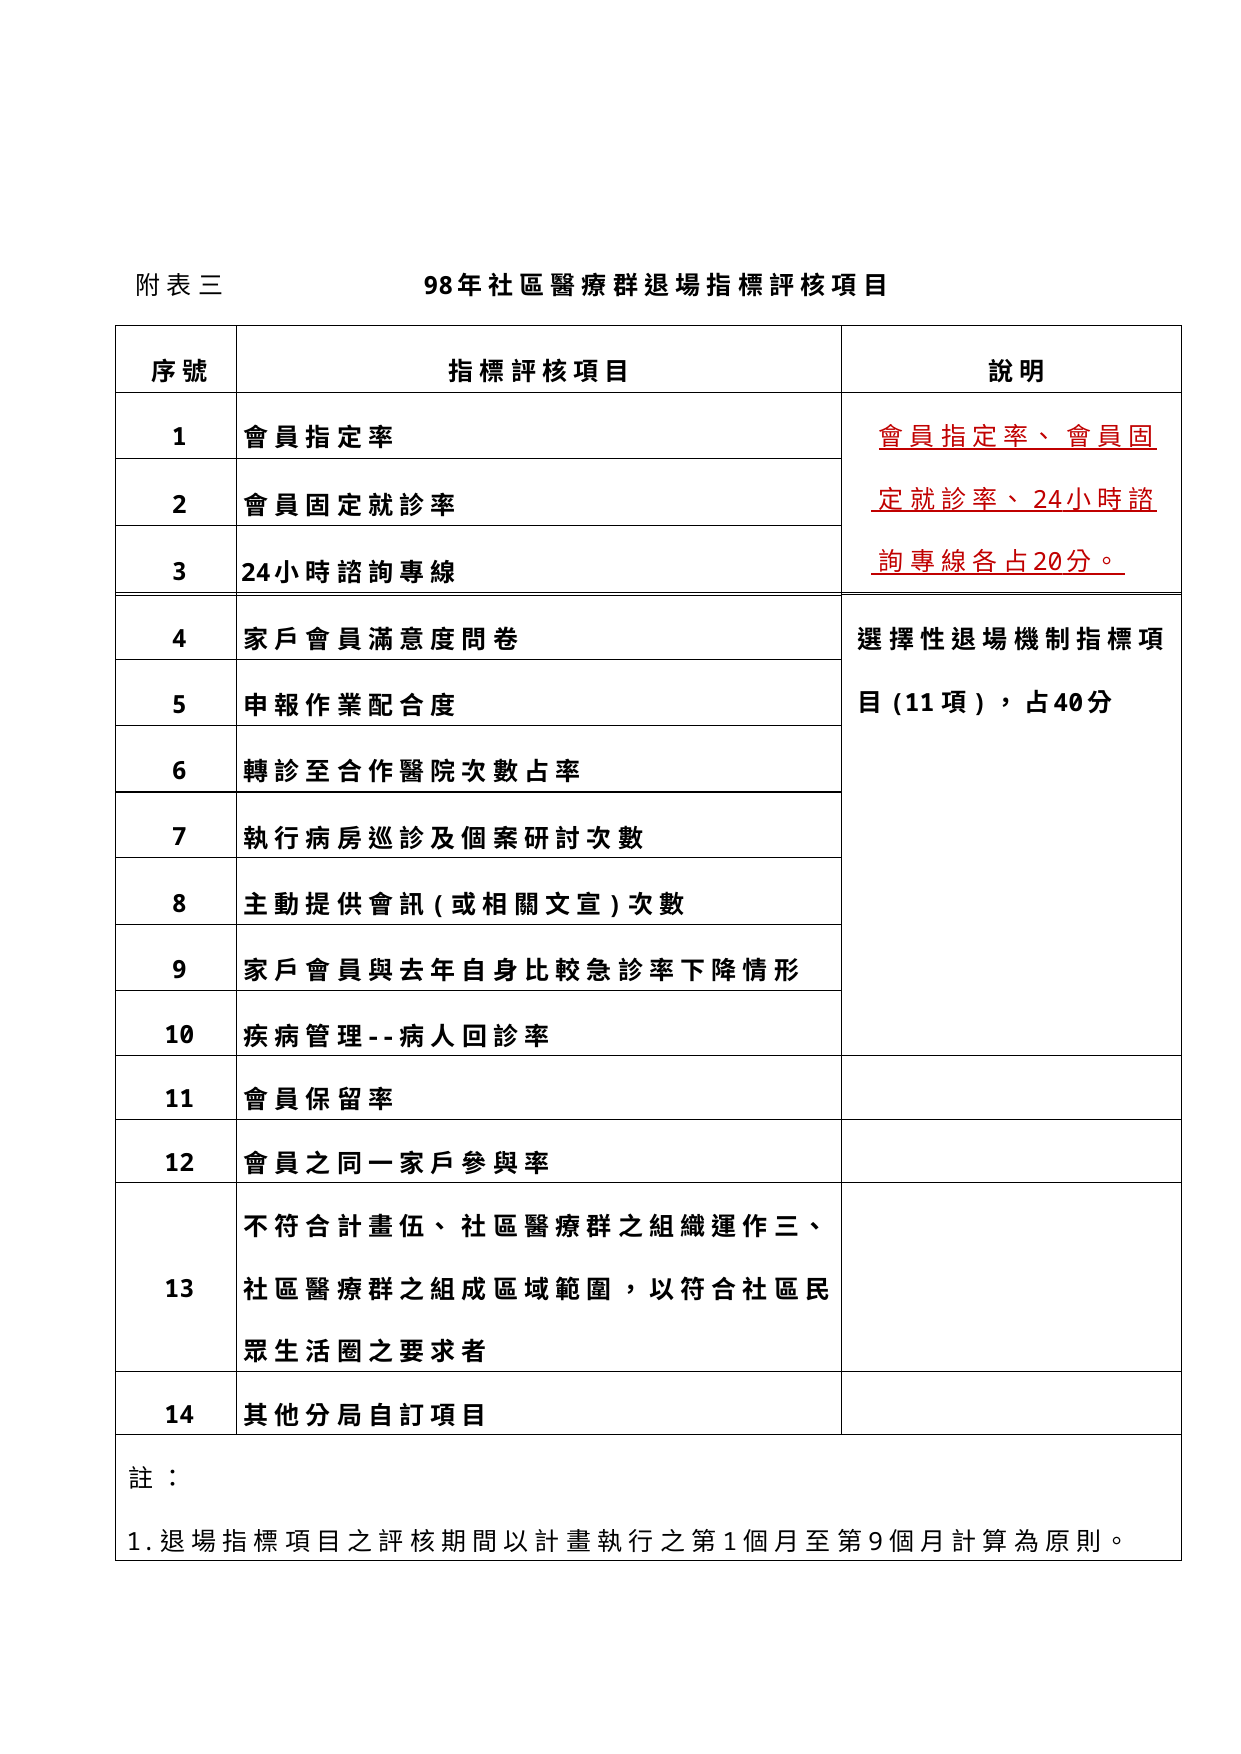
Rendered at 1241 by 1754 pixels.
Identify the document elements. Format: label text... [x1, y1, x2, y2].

table_cell 會員指定率 [237, 393, 841, 458]
table_cell 說明 [842, 326, 1181, 392]
table_cell 執行病房巡診及個案研討次數 [237, 793, 841, 857]
table_cell 家戶會員滿意度問卷 [237, 596, 841, 659]
table_cell 家戶會員與去年自身比較急診率下降情形 [237, 925, 841, 989]
table_cell 11 [116, 1056, 236, 1119]
table_cell 2 [116, 459, 236, 525]
table_cell 6 [116, 726, 236, 791]
table_cell 8 [116, 858, 236, 924]
table_cell 10 [116, 991, 236, 1055]
table_cell 轉診至合作醫院次數占率 [237, 726, 841, 791]
table_cell 9 [116, 925, 236, 989]
table_cell [842, 1120, 1181, 1182]
table_cell 12 [116, 1120, 236, 1182]
table_cell 疾病管理--病人回診率 [237, 991, 841, 1055]
table_cell 3 [116, 526, 236, 592]
table_cell 主動提供會訊(或相關文宣)次數 [237, 858, 841, 924]
table_cell 指標評核項目 [237, 326, 841, 392]
table_cell [842, 1372, 1181, 1434]
table_cell 選擇性退場機制指標項目(11項)，占40分 [842, 595, 1181, 1055]
table_cell [842, 1183, 1181, 1371]
table_cell 會員之同一家戶參與率 [237, 1120, 841, 1182]
table_cell 5 [116, 660, 236, 724]
table_cell 7 [116, 793, 236, 857]
table_header 附表三 [116, 221, 236, 325]
table_cell 不符合計畫伍、社區醫療群之組織運作三、社區醫療群之組成區域範圍，以符合社區民眾生活圈之要求者 [237, 1183, 841, 1371]
table_cell 會員固定就診率 [237, 459, 841, 525]
table_cell 24小時諮詢專線 [237, 526, 841, 592]
table_cell [842, 1056, 1181, 1119]
table_cell 1 [116, 393, 236, 458]
table_cell 13 [116, 1183, 236, 1371]
table_cell 會員保留率 [237, 1056, 841, 1119]
table_cell 申報作業配合度 [237, 660, 841, 724]
table_cell 其他分局自訂項目 [237, 1372, 841, 1434]
table_cell 4 [116, 596, 236, 659]
table_cell 註： 1.退場指標項目之評核期間以計畫執行之第1個月至第9個月計算為原則。 [116, 1435, 1181, 1560]
table_cell 14 [116, 1372, 236, 1434]
table_cell 序號 [116, 326, 236, 392]
table_cell 會員指定率、會員固定就診率、24小時諮詢專線各占20分。 [842, 393, 1181, 592]
table_header 98年社區醫療群退場指標評核項目 [236, 221, 1181, 325]
